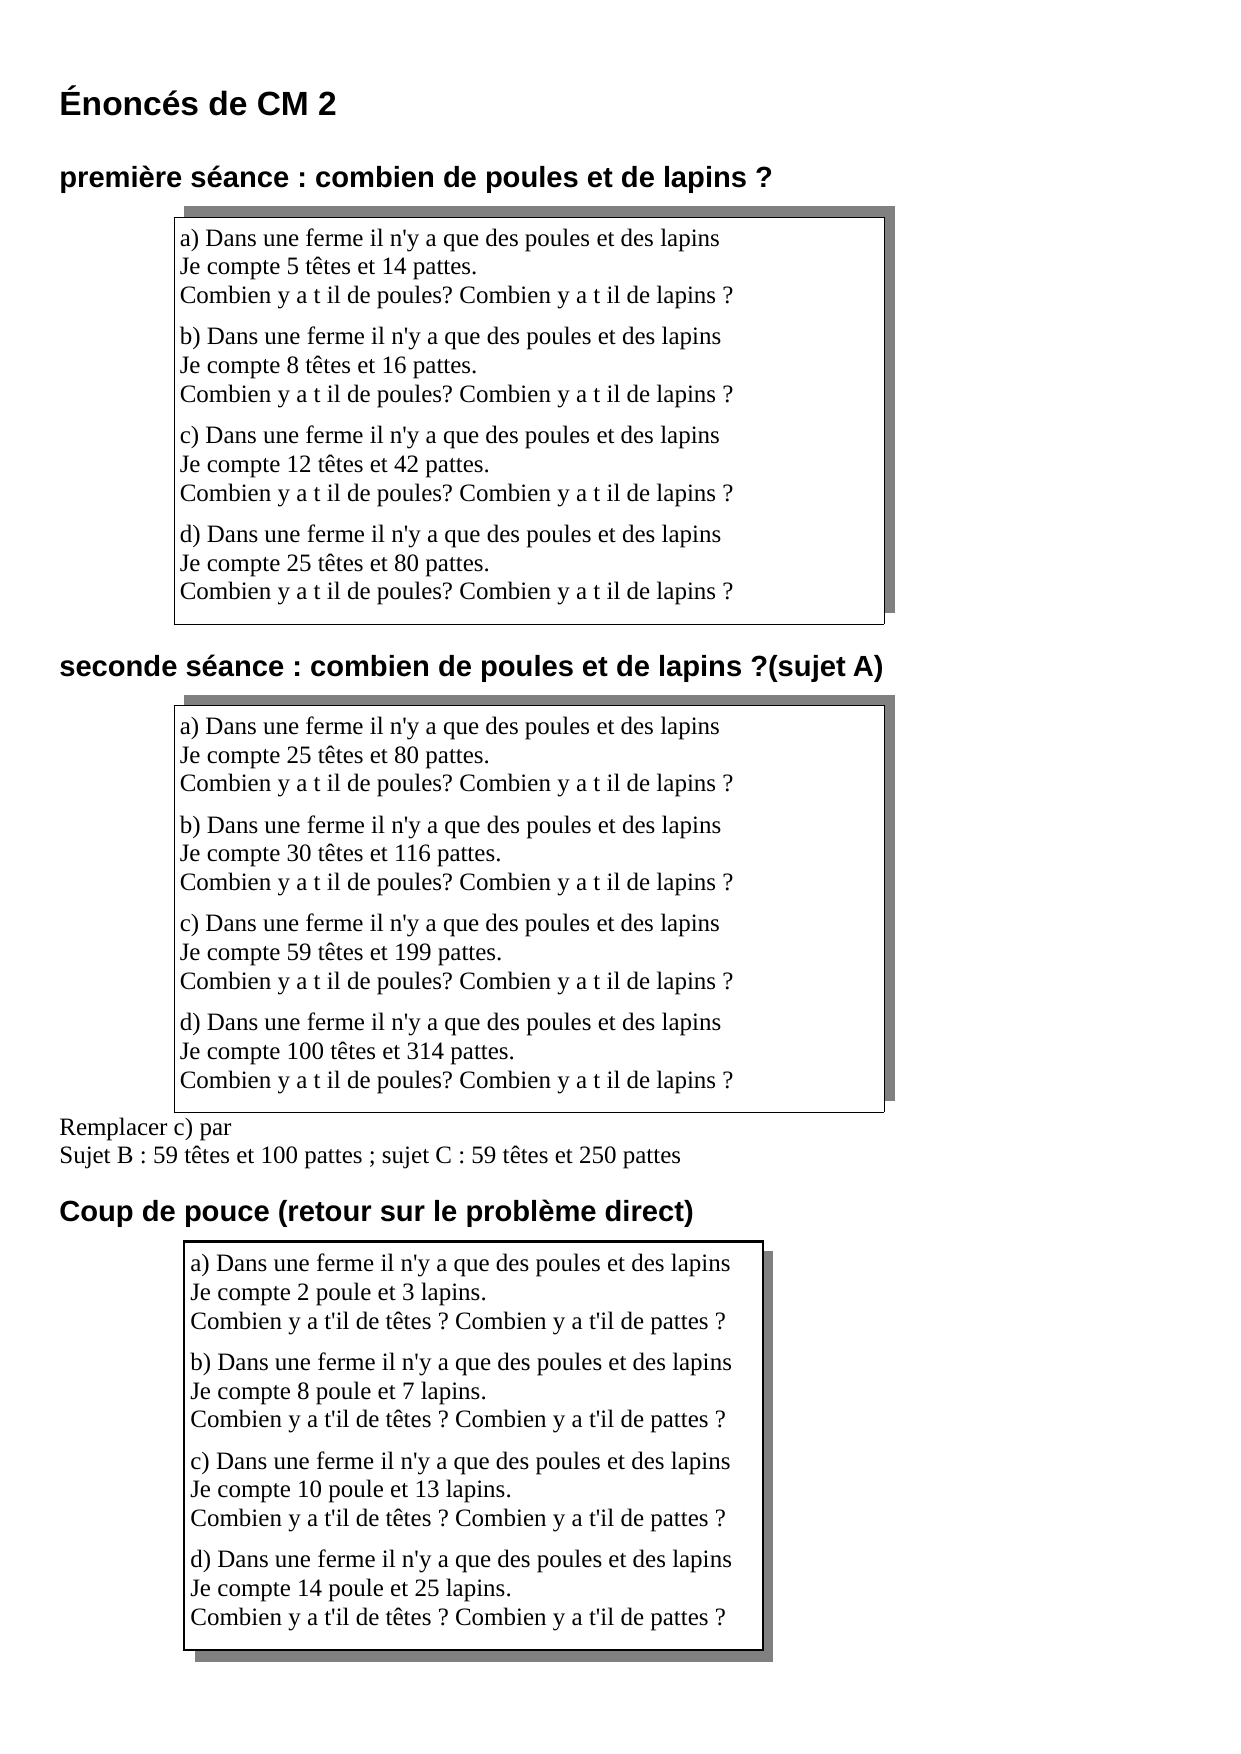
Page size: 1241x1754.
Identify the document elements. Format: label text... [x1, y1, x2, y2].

table_header a) Dans une ferme il n'y a que des poules et des lapins Je compte 25 têtes et 80 pattes. Combien y a t il de poules? Combien y a t il de lapins ? b) Dans une ferme il n'y a que des poules et des lapins Je compte 30 têtes et 116 pattes. Combien y a t il de poules? Combien y a t il de lapins ? c) Dans une ferme il n'y a que des poules et des lapins Je compte 59 têtes et 199 pattes. Combien y a t il de poules? Combien y a t il de lapins ? d) Dans une ferme il n'y a que des poules et des lapins Je compte 100 têtes et 314 pattes. Combien y a t il de poules? Combien y a t il de lapins ? [175, 706, 884, 1112]
table_header a) Dans une ferme il n'y a que des poules et des lapins Je compte 5 têtes et 14 pattes. Combien y a t il de poules? Combien y a t il de lapins ? b) Dans une ferme il n'y a que des poules et des lapins Je compte 8 têtes et 16 pattes. Combien y a t il de poules? Combien y a t il de lapins ? c) Dans une ferme il n'y a que des poules et des lapins Je compte 12 têtes et 42 pattes. Combien y a t il de poules? Combien y a t il de lapins ? d) Dans une ferme il n'y a que des poules et des lapins Je compte 25 têtes et 80 pattes. Combien y a t il de poules? Combien y a t il de lapins ? [175, 218, 884, 623]
table_header a) Dans une ferme il n'y a que des poules et des lapins Je compte 2 poule et 3 lapins. Combien y a t'il de têtes ? Combien y a t'il de pattes ? b) Dans une ferme il n'y a que des poules et des lapins Je compte 8 poule et 7 lapins. Combien y a t'il de têtes ? Combien y a t'il de pattes ? c) Dans une ferme il n'y a que des poules et des lapins Je compte 10 poule et 13 lapins. Combien y a t'il de têtes ? Combien y a t'il de pattes ? d) Dans une ferme il n'y a que des poules et des lapins Je compte 14 poule et 25 lapins. Combien y a t'il de têtes ? Combien y a t'il de pattes ? [185, 1243, 762, 1649]
text Remplacer c) par [59, 1112, 1181, 1141]
text Sujet B : 59 têtes et 100 pattes ; sujet C : 59 têtes et 250 pattes [59, 1141, 1181, 1169]
subtitle Énoncés de CM 2 [59, 84, 1181, 123]
subtitle première séance : combien de poules et de lapins ? [59, 160, 1181, 194]
subtitle seconde séance : combien de poules et de lapins ?(sujet A) [59, 648, 1181, 682]
subtitle Coup de pouce (retour sur le problème direct) [59, 1194, 1181, 1228]
